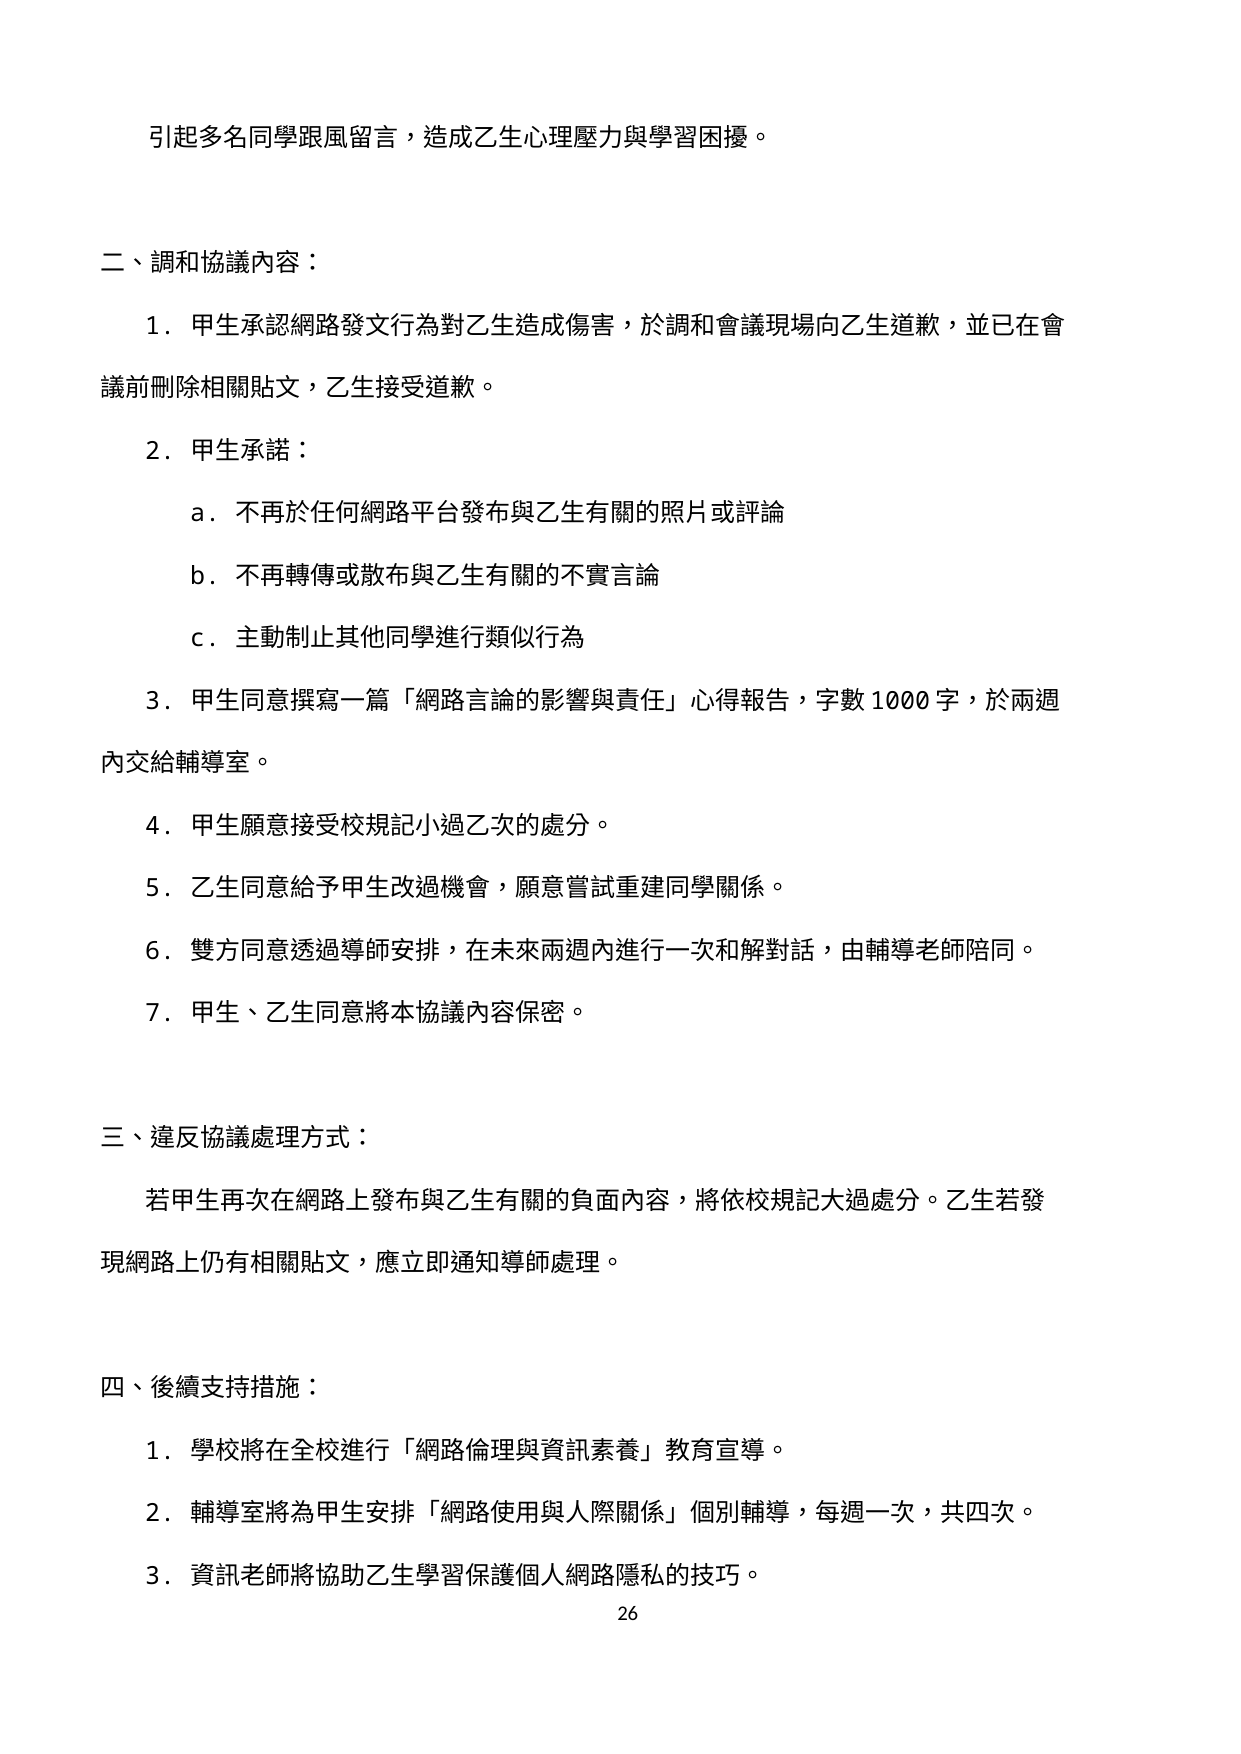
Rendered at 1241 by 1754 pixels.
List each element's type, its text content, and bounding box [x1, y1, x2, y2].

table_cell [89, 157, 1078, 219]
table_cell 6. 雙方同意透過導師安排，在未來兩週內進行一次和解對話，由輔導老師陪同。 [89, 907, 1078, 969]
table_cell 2. 輔導室將為甲生安排「網路使用與人際關係」個別輔導，每週一次，共四次。 [89, 1469, 1078, 1532]
table_cell 三、違反協議處理方式： [89, 1094, 1078, 1157]
table_cell c. 主動制止其他同學進行類似行為 [89, 594, 1078, 657]
table_cell 四、後續支持措施： [89, 1344, 1078, 1407]
table_cell 3. 甲生同意撰寫一篇「網路言論的影響與責任」心得報告，字數1000字，於兩週內交給輔導室。 [89, 657, 1078, 782]
table_cell 1. 甲生承認網路發文行為對乙生造成傷害，於調和會議現場向乙生道歉，並已在會議前刪除相關貼文，乙生接受道歉。 [89, 282, 1078, 407]
table_cell 1. 學校將在全校進行「網路倫理與資訊素養」教育宣導。 [89, 1407, 1078, 1469]
table_cell [89, 1032, 1078, 1094]
table_cell b. 不再轉傳或散布與乙生有關的不實言論 [89, 532, 1078, 594]
table_cell 7. 甲生、乙生同意將本協議內容保密。 [89, 969, 1078, 1032]
table_cell [89, 1282, 1078, 1344]
table_cell 引起多名同學跟風留言，造成乙生心理壓力與學習困擾。 [89, 94, 1078, 157]
table_cell 二、調和協議內容： [89, 219, 1078, 282]
table_cell 3. 資訊老師將協助乙生學習保護個人網路隱私的技巧。 [89, 1532, 1078, 1594]
table_cell 2. 甲生承諾： [89, 407, 1078, 469]
table_cell 4. 甲生願意接受校規記小過乙次的處分。 [89, 782, 1078, 844]
table_cell 若甲生再次在網路上發布與乙生有關的負面內容，將依校規記大過處分。乙生若發現網路上仍有相關貼文，應立即通知導師處理。 [89, 1157, 1078, 1282]
table_cell 5. 乙生同意給予甲生改過機會，願意嘗試重建同學關係。 [89, 844, 1078, 907]
table_cell a. 不再於任何網路平台發布與乙生有關的照片或評論 [89, 469, 1078, 532]
